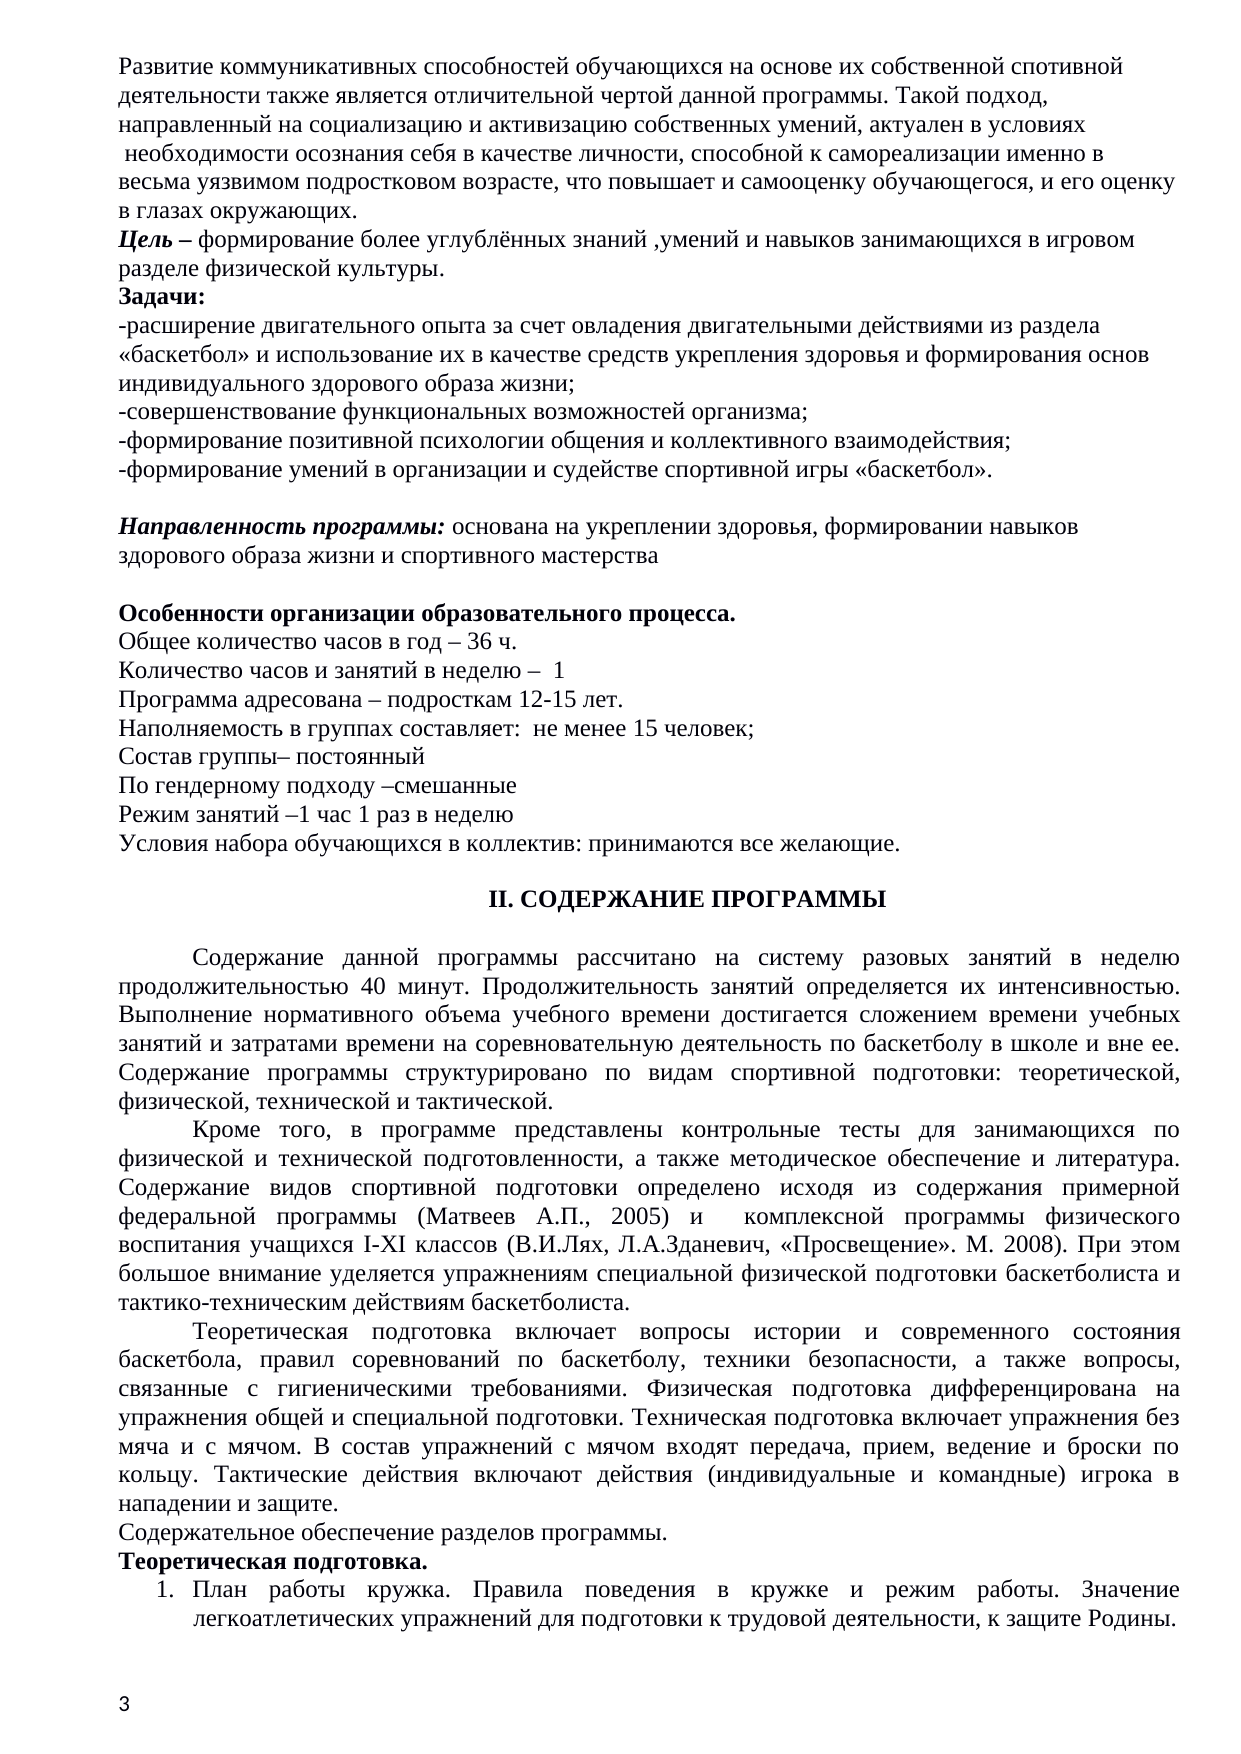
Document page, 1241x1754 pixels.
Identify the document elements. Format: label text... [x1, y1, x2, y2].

list Содержание данной программы рассчитано на систему разовых занятий в неделю продолжительностью 40 минут. Продолжительность занятий определяется их интенсивностью. Выполнение нормативного объема учебного времени достигается сложением времени учебных занятий и затратами времени на соревновательную деятельность по баскетболу в школе и вне ее. Содержание программы структурировано по видам спортивной подготовки: теоретической, физической, технической и тактической. [118, 942, 1181, 1114]
text Состав группы– постоянный [118, 741, 1181, 770]
text Развитие коммуникативных способностей обучающихся на основе их собственной спотивной деятельности также является отличительной чертой данной программы. Такой подход, направленный на социализацию и активизацию собственных умений, актуален в условиях [118, 51, 1181, 138]
text Особенности организации образовательного процесса. [118, 598, 1181, 626]
text Задачи: [118, 281, 1181, 310]
text -расширение двигательного опыта за счет овладения двигательными действиями из раздела «баскетбол» и использование их в качестве средств укрепления здоровья и формирования основ индивидуального здорового образа жизни; [118, 310, 1181, 396]
text необходимости осознания себя в качестве личности, способной к самореализации именно в весьма уязвимом подростковом возрасте, что повышает и самооценку обучающегося, и его оценку в глазах окружающих. [118, 138, 1181, 224]
text -формирование позитивной психологии общения и коллективного взаимодействия; [118, 425, 1181, 454]
text Цель – формирование более углублённых знаний ,умений и навыков занимающихся в игровом разделе физической культуры. [118, 224, 1181, 281]
text Общее количество часов в год – 36 ч. [118, 626, 1181, 655]
text Количество часов и занятий в неделю – 1 [118, 655, 1181, 684]
text Программа адресована – подросткам 12-15 лет. [118, 684, 1181, 713]
text Наполняемость в группах составляет: не менее 15 человек; [118, 713, 1181, 741]
text Содержательное обеспечение разделов программы. [118, 1517, 1181, 1546]
list План работы кружка. Правила поведения в кружке и режим работы. Значение легкоатлетических упражнений для подготовки к трудовой деятельности, к защите Родины. [156, 1574, 1181, 1632]
text -формирование умений в организации и судействе спортивной игры «баскетбол». [118, 454, 1181, 483]
list Теоретическая подготовка включает вопросы истории и современного состояния баскетбола, правил соревнований по баскетболу, техники безопасности, а также вопросы, связанные с гигиеническими требованиями. Физическая подготовка дифференцирована на упражнения общей и специальной подготовки. Техническая подготовка включает упражнения без мяча и с мячом. В состав упражнений с мячом входят передача, прием, ведение и броски по кольцу. Тактические действия включают действия (индивидуальные и командные) игрока в нападении и защите. [118, 1316, 1181, 1517]
text По гендерному подходу –смешанные [118, 770, 1181, 799]
list II. СОДЕРЖАНИЕ ПРОГРАММЫ [193, 884, 1181, 913]
text Теоретическая подготовка. [118, 1546, 1181, 1574]
list Кроме того, в программе представлены контрольные тесты для занимающихся по физической и технической подготовленности, а также методическое обеспечение и литература. Содержание видов спортивной подготовки определено исходя из содержания примерной федеральной программы (Матвеев А.П., 2005) и комплексной программы физического воспитания учащихся I-XI классов (В.И.Лях, Л.А.Зданевич, «Просвещение». М. 2008). При этом большое внимание уделяется упражнениям специальной физической подготовки баскетболиста и тактико-техническим действиям баскетболиста. [118, 1114, 1181, 1316]
text Условия набора обучающихся в коллектив: принимаются все желающие. [118, 828, 1181, 856]
text Направленность программы: основана на укреплении здоровья, формировании навыков здорового образа жизни и спортивного мастерства [118, 511, 1181, 569]
text Режим занятий –1 час 1 раз в неделю [118, 799, 1181, 828]
text -совершенствование функциональных возможностей организма; [118, 396, 1181, 425]
